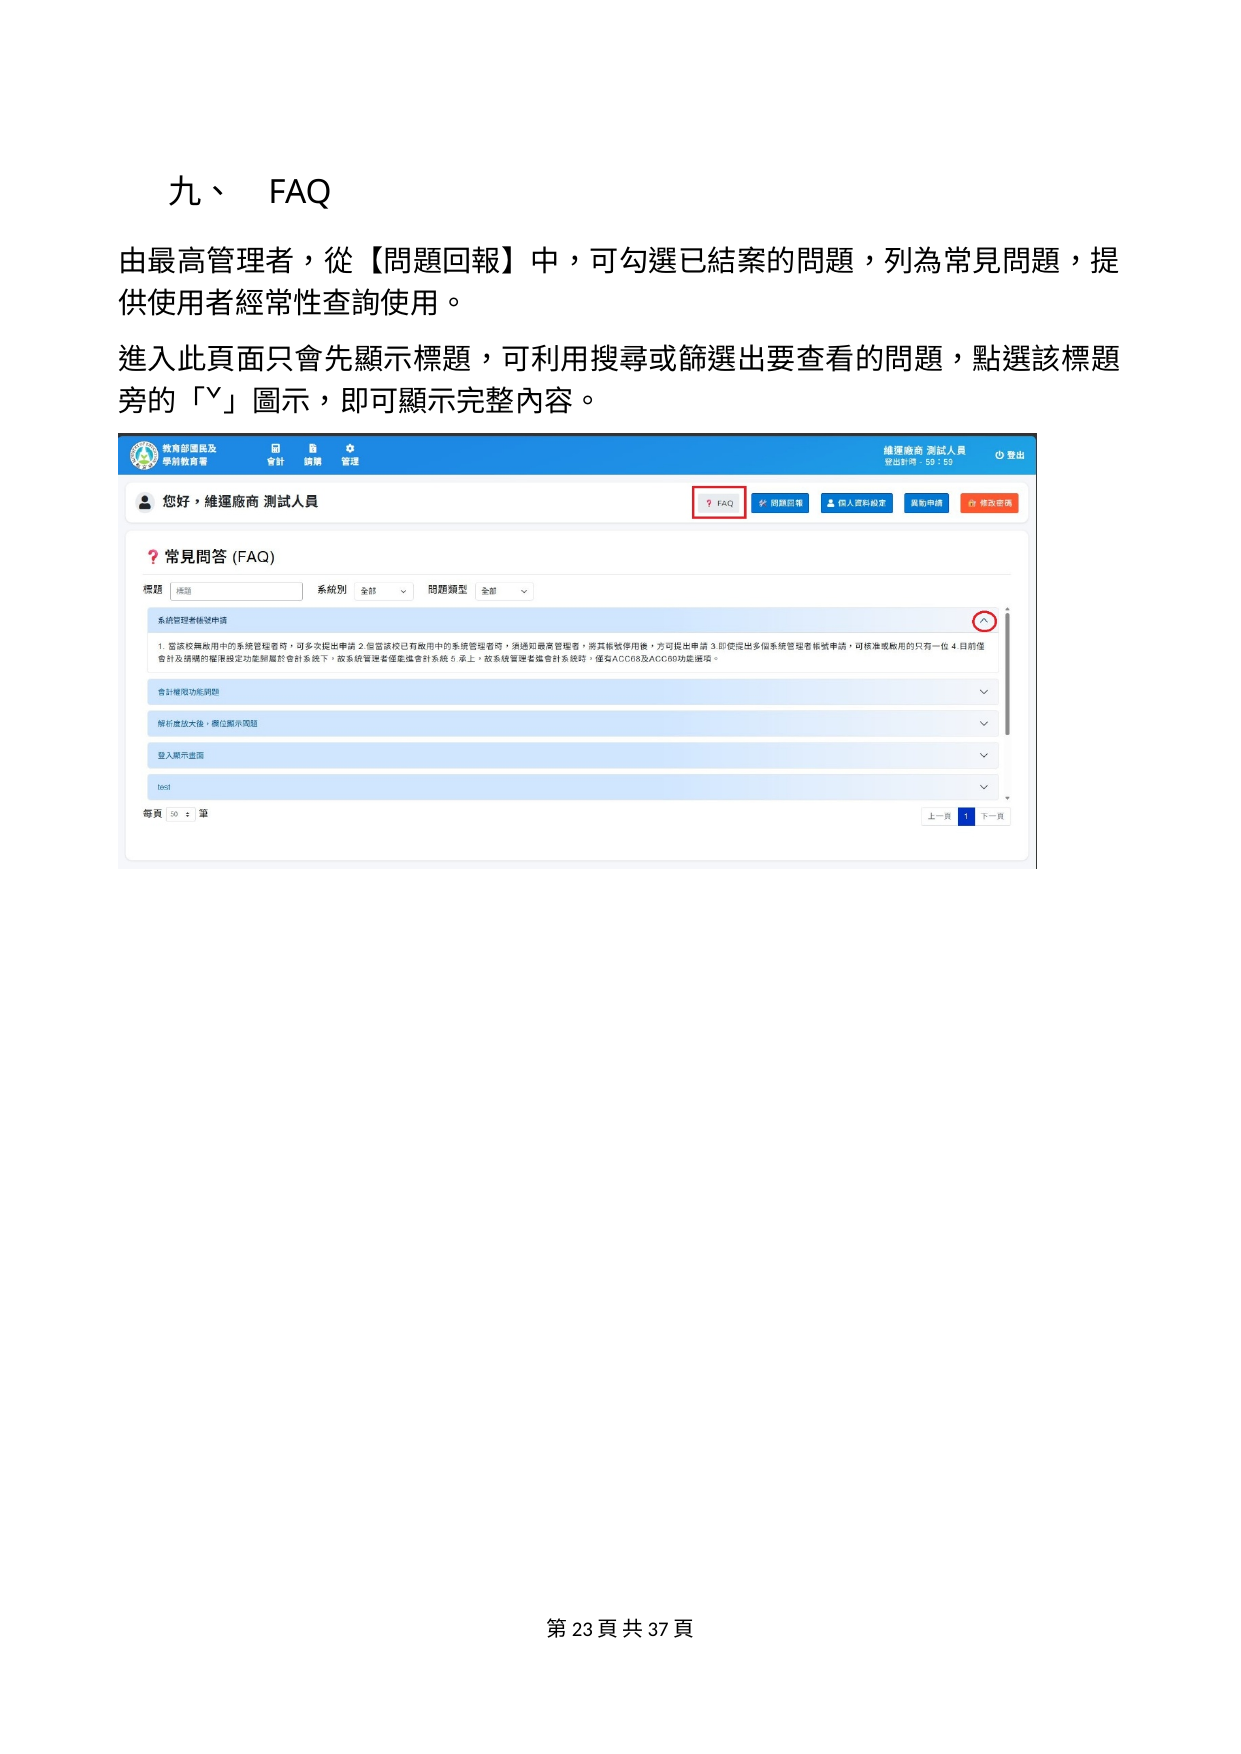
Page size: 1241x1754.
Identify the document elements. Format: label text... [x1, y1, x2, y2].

subtitle FAQ [168, 164, 1122, 213]
text 進入此頁面只會先顯示標題，可利用搜尋或篩選出要查看的問題，點選該標題旁的「ˇ」圖示，即可顯示完整內容。 [118, 336, 1122, 420]
text 由最高管理者，從【問題回報】中，可勾選已結案的問題，列為常見問題，提供使用者經常性查詢使用。 [118, 238, 1122, 322]
picture [118, 433, 1037, 869]
